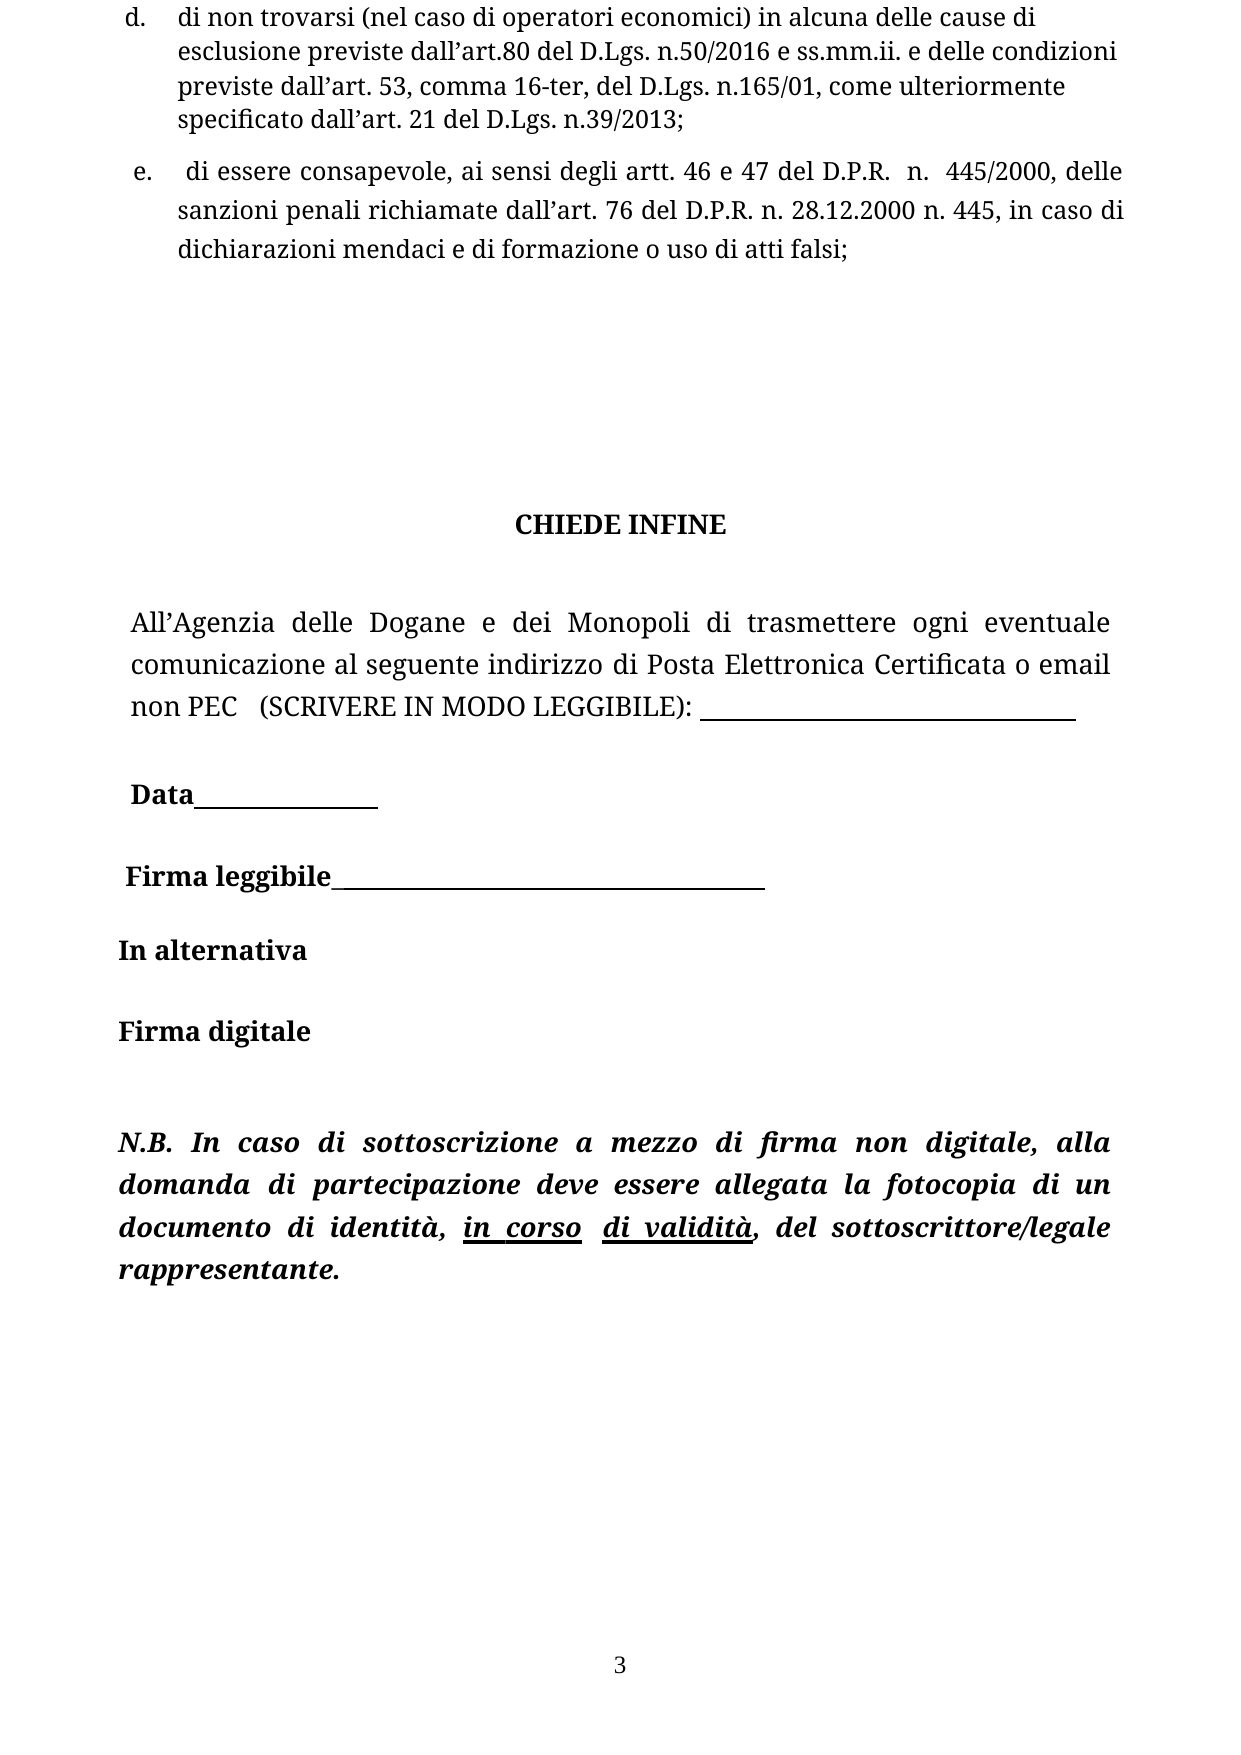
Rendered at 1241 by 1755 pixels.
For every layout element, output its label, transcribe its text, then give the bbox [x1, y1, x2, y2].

subtitle N.B. In caso di sottoscrizione a mezzo di firma non digitale, alla domanda di partecipazione deve essere allegata la fotocopia di un documento di identità, in corso di validità, del sottoscrittore/legale rappresentante. [118, 1123, 1111, 1287]
text All’Agenzia delle Dogane e dei Monopoli di trasmettere ogni eventuale comunicazione al seguente indirizzo di Posta Elettronica Certificata o email non PEC (SCRIVERE IN MODO LEGGIBILE): [130, 603, 1111, 725]
subtitle Data [130, 776, 1122, 813]
text Firma leggibile_ [118, 857, 1122, 894]
text Firma digitale [118, 1013, 1122, 1049]
list di non trovarsi (nel caso di operatori economici) in alcuna delle cause di esclusione previste dall’art.80 del D.Lgs. n.50/2016 e ss.mm.ii. e delle condizioni previste dall’art. 53, comma 16-ter, del D.Lgs. n.165/01, come ulteriormente specificato dall’art. 21 del D.Lgs. n.39/2013; [124, 0, 1122, 136]
subtitle CHIEDE INFINE [118, 506, 1122, 543]
list di essere consapevole, ai sensi degli artt. 46 e 47 del D.P.R. n. 445/2000, delle sanzioni penali richiamate dall’art. 76 del D.P.R. n. 28.12.2000 n. 445, in caso di dichiarazioni mendaci e di formazione o uso di atti falsi; [133, 153, 1125, 266]
text In alternativa [118, 931, 1122, 968]
